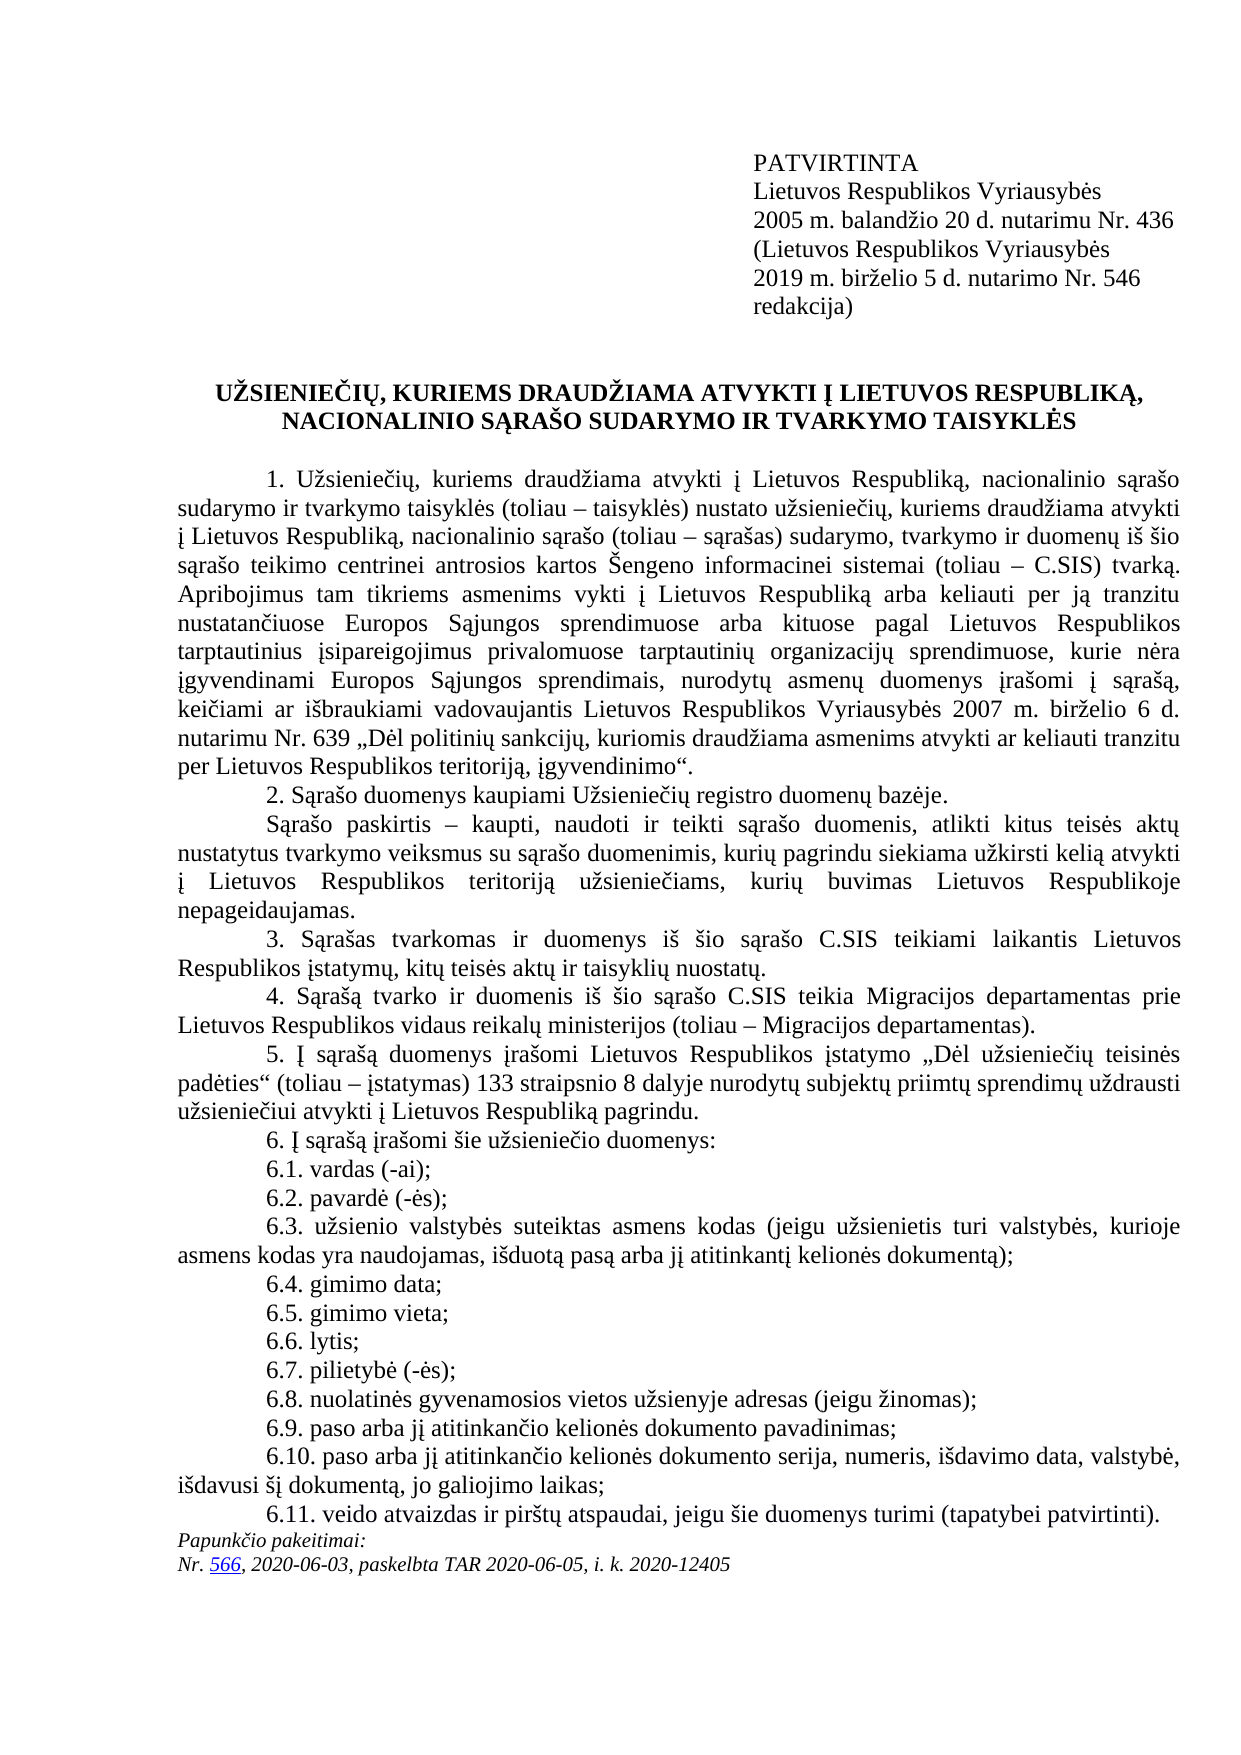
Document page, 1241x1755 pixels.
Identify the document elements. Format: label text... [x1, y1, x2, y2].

text UŽSIENIEČIŲ, KURIEMS DRAUDŽIAMA ATVYKTI Į LIETUVOS RESPUBLIKĄ, [177, 378, 1181, 406]
text 6.6. lytis; [177, 1326, 1181, 1355]
text 3. Sąrašas tvarkomas ir duomenys iš šio sąrašo C.SIS teikiami laikantis Lietuvos Respublikos įstatymų, kitų teisės aktų ir taisyklių nuostatų. [177, 924, 1181, 981]
text 6.3. užsienio valstybės suteiktas asmens kodas (jeigu užsienietis turi valstybės, kurioje asmens kodas yra naudojamas, išduotą pasą arba jį atitinkantį kelionės dokumentą); [177, 1211, 1181, 1269]
text 2. Sąrašo duomenys kaupiami Užsieniečių registro duomenų bazėje. [177, 780, 1181, 809]
text 6.1. vardas (-ai); [177, 1154, 1181, 1183]
text 6.7. pilietybė (-ės); [177, 1355, 1181, 1384]
text Papunkčio pakeitimai: [177, 1528, 1181, 1552]
text Nr. 566, 2020-06-03, paskelbta TAR 2020-06-05, i. k. 2020-12405 [177, 1552, 1181, 1576]
text 6. Į sąrašą įrašomi šie užsieniečio duomenys: [177, 1125, 1181, 1154]
text 6.4. gimimo data; [177, 1269, 1181, 1298]
text 6.2. pavardė (-ės); [177, 1183, 1181, 1211]
text 1. Užsieniečių, kuriems draudžiama atvykti į Lietuvos Respubliką, nacionalinio sąrašo sudarymo ir tvarkymo taisyklės (toliau – taisyklės) nustato užsieniečių, kuriems draudžiama atvykti į Lietuvos Respubliką, nacionalinio sąrašo (toliau – sąrašas) sudarymo, tvarkymo ir duomenų iš šio sąrašo teikimo centrinei antrosios kartos Šengeno informacinei sistemai (toliau – C.SIS) tvarką. Apribojimus tam tikriems asmenims vykti į Lietuvos Respubliką arba keliauti per ją tranzitu nustatančiuose Europos Sąjungos sprendimuose arba kituose pagal Lietuvos Respublikos tarptautinius įsipareigojimus privalomuose tarptautinių organizacijų sprendimuose, kurie nėra įgyvendinami Europos Sąjungos sprendimais, nurodytų asmenų duomenys įrašomi į sąrašą, keičiami ar išbraukiami vadovaujantis Lietuvos Respublikos Vyriausybės 2007 m. birželio 6 d. nutarimu Nr. 639 „Dėl politinių sankcijų, kuriomis draudžiama asmenims atvykti ar keliauti tranzitu per Lietuvos Respublikos teritoriją, įgyvendinimo“. [177, 464, 1181, 780]
text 6.9. paso arba jį atitinkančio kelionės dokumento pavadinimas; [177, 1413, 1181, 1441]
text PATVIRTINTA Lietuvos Respublikos Vyriausybės 2005 m. balandžio 20 d. nutarimu Nr. 436 (Lietuvos Respublikos Vyriausybės 2019 m. birželio 5 d. nutarimo Nr. 546 redakcija) [753, 148, 1181, 320]
text 6.10. paso arba jį atitinkančio kelionės dokumento serija, numeris, išdavimo data, valstybė, išdavusi šį dokumentą, jo galiojimo laikas; [177, 1441, 1181, 1499]
text Sąrašo paskirtis – kaupti, naudoti ir teikti sąrašo duomenis, atlikti kitus teisės aktų nustatytus tvarkymo veiksmus su sąrašo duomenimis, kurių pagrindu siekiama užkirsti kelią atvykti į Lietuvos Respublikos teritoriją užsieniečiams, kurių buvimas Lietuvos Respublikoje nepageidaujamas. [177, 809, 1181, 924]
text 6.8. nuolatinės gyvenamosios vietos užsienyje adresas (jeigu žinomas); [177, 1384, 1181, 1413]
text 4. Sąrašą tvarko ir duomenis iš šio sąrašo C.SIS teikia Migracijos departamentas prie Lietuvos Respublikos vidaus reikalų ministerijos (toliau – Migracijos departamentas). [177, 981, 1181, 1039]
text NACIONALINIO SĄRAŠO SUDARYMO IR TVARKYMO TAISYKLĖS [177, 406, 1181, 435]
text 6.5. gimimo vieta; [177, 1298, 1181, 1326]
text 6.11. veido atvaizdas ir pirštų atspaudai, jeigu šie duomenys turimi (tapatybei patvirtinti). [177, 1499, 1181, 1528]
text 5. Į sąrašą duomenys įrašomi Lietuvos Respublikos įstatymo „Dėl užsieniečių teisinės padėties“ (toliau – įstatymas) 133 straipsnio 8 dalyje nurodytų subjektų priimtų sprendimų uždrausti užsieniečiui atvykti į Lietuvos Respubliką pagrindu. [177, 1039, 1181, 1125]
